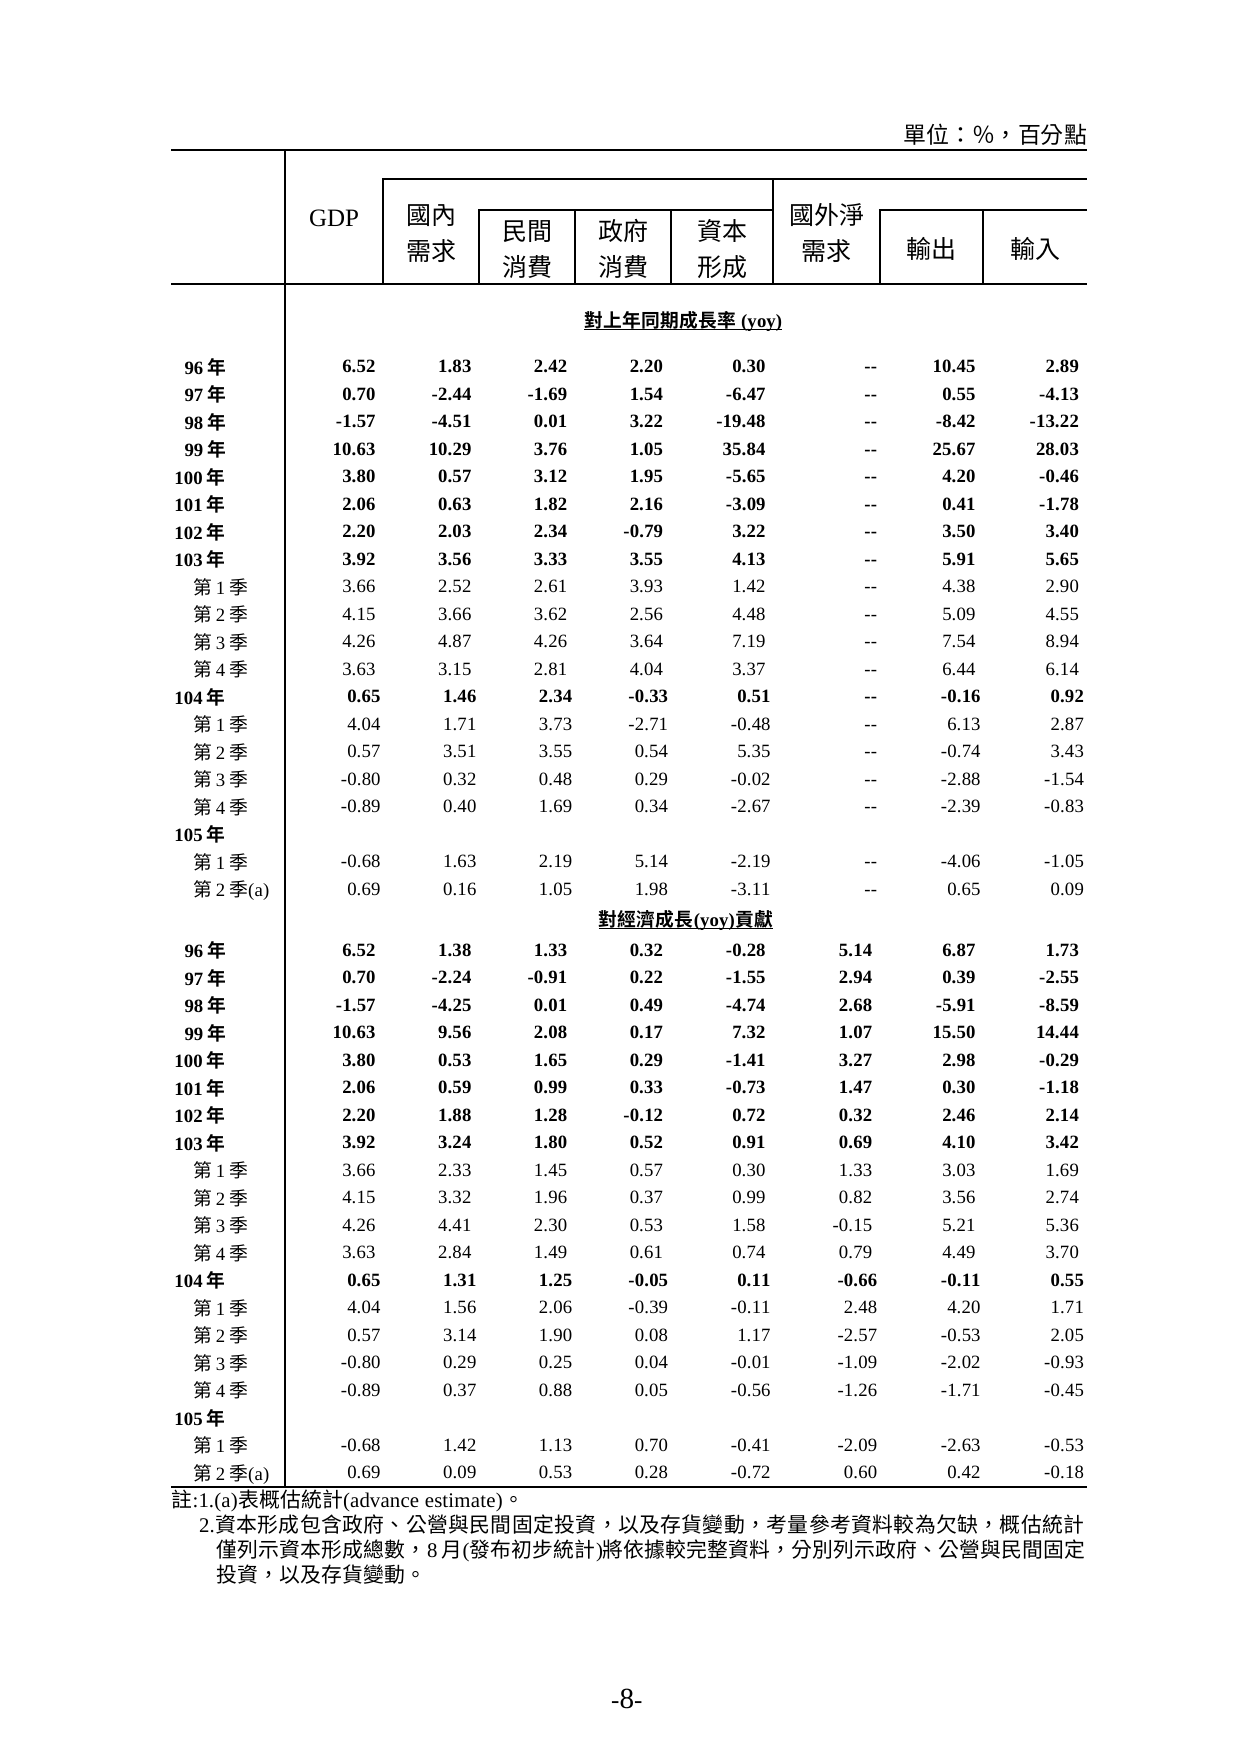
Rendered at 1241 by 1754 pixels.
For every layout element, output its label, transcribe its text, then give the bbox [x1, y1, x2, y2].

table_cell 1.63 [383, 847, 479, 874]
table_cell -- [773, 847, 880, 874]
table_cell 6.13 [880, 710, 983, 737]
table_cell 3.80 [286, 462, 383, 489]
table_cell 第1季 [171, 1156, 284, 1183]
table_cell 3.42 [983, 1128, 1087, 1156]
table_cell 10.45 [880, 352, 983, 379]
table_cell 5.91 [880, 545, 983, 572]
table_cell -0.48 [671, 710, 773, 737]
table_cell 0.42 [880, 1458, 983, 1486]
table_cell 6.87 [880, 936, 983, 963]
table_cell 15.50 [880, 1018, 983, 1046]
table_cell 1.46 [383, 682, 479, 709]
table_cell 0.69 [773, 1128, 880, 1156]
table_cell -0.72 [671, 1458, 773, 1486]
table_cell -0.66 [773, 1266, 880, 1293]
table_cell 101年 [171, 490, 284, 517]
table_cell 0.61 [575, 1238, 671, 1266]
table_cell 103年 [171, 1128, 284, 1156]
table_cell 5.65 [983, 545, 1087, 572]
table_cell -- [773, 407, 880, 434]
table_header [171, 151, 284, 283]
table_cell 3.66 [286, 572, 383, 599]
table_cell 4.10 [880, 1128, 983, 1156]
table_cell 101年 [171, 1073, 284, 1101]
table_cell 4.49 [880, 1238, 983, 1266]
table_cell 3.27 [773, 1046, 880, 1073]
table_cell 第4季 [171, 792, 284, 819]
table_cell -0.56 [671, 1376, 773, 1403]
table_cell 28.03 [983, 435, 1087, 462]
table_cell 2.06 [479, 1293, 575, 1321]
table_cell 3.51 [383, 737, 479, 764]
table_cell 1.80 [479, 1128, 575, 1156]
table_cell -- [773, 572, 880, 599]
table_cell 1.98 [575, 875, 671, 902]
table_cell -- [773, 490, 880, 517]
table_cell 1.54 [575, 380, 671, 407]
table_cell -0.33 [575, 682, 671, 709]
table_cell 97年 [171, 380, 284, 407]
table_cell 105年 [171, 1403, 284, 1431]
table_cell 2.84 [383, 1238, 479, 1266]
table_cell 1.82 [479, 490, 575, 517]
table_cell 2.61 [479, 572, 575, 599]
table_cell -2.09 [773, 1431, 880, 1458]
table_cell -1.57 [286, 407, 383, 434]
table_cell 3.92 [286, 545, 383, 572]
table_cell 0.72 [671, 1101, 773, 1128]
table_cell 10.29 [383, 435, 479, 462]
table_cell -0.28 [671, 936, 773, 963]
table_cell 3.92 [286, 1128, 383, 1156]
table_cell 0.32 [773, 1101, 880, 1128]
table_cell -0.02 [671, 765, 773, 792]
table_cell 0.57 [286, 1321, 383, 1348]
table_cell 5.09 [880, 600, 983, 627]
table_cell -- [773, 710, 880, 737]
table_cell -- [773, 517, 880, 544]
table_cell 4.13 [671, 545, 773, 572]
table_cell -13.22 [983, 407, 1087, 434]
table_cell -0.91 [479, 963, 575, 991]
table_cell 0.55 [880, 380, 983, 407]
table_cell 3.22 [671, 517, 773, 544]
table_cell -0.74 [880, 737, 983, 764]
table_cell -0.18 [983, 1458, 1087, 1486]
table_cell 2.03 [383, 517, 479, 544]
table_cell 0.65 [286, 1266, 383, 1293]
table_cell -1.71 [880, 1376, 983, 1403]
table_cell -0.29 [983, 1046, 1087, 1073]
table_cell 1.33 [773, 1156, 880, 1183]
table_cell [773, 1403, 880, 1431]
table_cell 3.93 [575, 572, 671, 599]
table_cell 2.14 [983, 1101, 1087, 1128]
table_cell 對上年同期成長率 (yoy) [286, 285, 1082, 352]
table_cell 99年 [171, 435, 284, 462]
table_cell 1.83 [383, 352, 479, 379]
table_cell 第4季 [171, 655, 284, 682]
table_cell -- [773, 792, 880, 819]
table_cell -4.25 [383, 991, 479, 1018]
table_cell 第3季 [171, 1348, 284, 1376]
table_cell [286, 820, 383, 847]
table_cell 3.76 [479, 435, 575, 462]
table_cell 0.01 [479, 991, 575, 1018]
table_cell 2.06 [286, 490, 383, 517]
table_cell 98年 [171, 991, 284, 1018]
table_cell 6.52 [286, 352, 383, 379]
table_cell 0.54 [575, 737, 671, 764]
table_cell 1.95 [575, 462, 671, 489]
table_cell -0.39 [575, 1293, 671, 1321]
table_cell [479, 820, 575, 847]
table_cell -- [773, 380, 880, 407]
table_cell 2.87 [983, 710, 1087, 737]
table_cell -3.11 [671, 875, 773, 902]
table_cell 0.05 [575, 1376, 671, 1403]
table_cell [671, 820, 773, 847]
table_cell 第2季 [171, 600, 284, 627]
table_cell 第3季 [171, 765, 284, 792]
table_cell -1.54 [983, 765, 1087, 792]
table_cell 國外淨 需求 [774, 180, 880, 283]
table_cell 4.55 [983, 600, 1087, 627]
text 單位：％，百分點 [230, 118, 1087, 149]
table_cell 3.80 [286, 1046, 383, 1073]
table_cell 102年 [171, 517, 284, 544]
table_cell 9.56 [383, 1018, 479, 1046]
table_cell -1.09 [773, 1348, 880, 1376]
table_cell 7.54 [880, 627, 983, 654]
table_cell -2.44 [383, 380, 479, 407]
table_cell 第2季 [171, 737, 284, 764]
table_cell -3.09 [671, 490, 773, 517]
table_cell 0.28 [575, 1458, 671, 1486]
table_cell 第1季 [171, 1431, 284, 1458]
table_cell 2.34 [479, 682, 575, 709]
table_cell 2.68 [773, 991, 880, 1018]
table_cell 7.32 [671, 1018, 773, 1046]
table_cell 第2季(a) [171, 875, 284, 902]
table_cell -5.65 [671, 462, 773, 489]
table_cell 4.48 [671, 600, 773, 627]
table_cell 4.20 [880, 1293, 983, 1321]
table_cell 0.01 [479, 407, 575, 434]
table_cell 2.20 [286, 1101, 383, 1128]
table_cell [773, 820, 880, 847]
table_cell 0.70 [575, 1431, 671, 1458]
table_cell -8.42 [880, 407, 983, 434]
table_cell 2.19 [479, 847, 575, 874]
table_cell 第1季 [171, 710, 284, 737]
table_cell -- [773, 545, 880, 572]
table_cell -- [773, 435, 880, 462]
table_header [383, 151, 1087, 178]
table_cell 1.42 [383, 1431, 479, 1458]
table_cell -4.13 [983, 380, 1087, 407]
table_cell 4.15 [286, 600, 383, 627]
table_cell [880, 820, 983, 847]
table_cell 3.12 [479, 462, 575, 489]
table_cell -2.71 [575, 710, 671, 737]
table_cell 0.63 [383, 490, 479, 517]
table_cell 0.79 [773, 1238, 880, 1266]
table_cell [171, 285, 284, 352]
table_cell 3.40 [983, 517, 1087, 544]
table_cell [575, 820, 671, 847]
table_cell -0.53 [880, 1321, 983, 1348]
table_cell 5.35 [671, 737, 773, 764]
table_cell -- [773, 462, 880, 489]
table_cell 3.33 [479, 545, 575, 572]
table_cell [479, 180, 772, 209]
table_cell 3.03 [880, 1156, 983, 1183]
table_cell 1.58 [671, 1211, 773, 1238]
table_cell 2.08 [479, 1018, 575, 1046]
table_cell 4.20 [880, 462, 983, 489]
table_cell [983, 820, 1087, 847]
table_cell 0.09 [983, 875, 1087, 902]
table_cell 3.24 [383, 1128, 479, 1156]
table_cell [479, 1403, 575, 1431]
table_cell 0.55 [983, 1266, 1087, 1293]
table_cell 第2季(a) [171, 1458, 284, 1486]
table_cell -0.11 [880, 1266, 983, 1293]
table_cell -0.68 [286, 1431, 383, 1458]
table_cell 98年 [171, 407, 284, 434]
table_cell -2.88 [880, 765, 983, 792]
table_cell 0.37 [575, 1183, 671, 1211]
table_cell -- [773, 352, 880, 379]
table_cell 3.66 [383, 600, 479, 627]
table_cell 2.20 [286, 517, 383, 544]
table_cell -0.83 [983, 792, 1087, 819]
table_cell -6.47 [671, 380, 773, 407]
table_cell 0.57 [383, 462, 479, 489]
table_cell 4.87 [383, 627, 479, 654]
table_cell 1.71 [983, 1293, 1087, 1321]
table_cell 4.26 [479, 627, 575, 654]
table_cell -1.18 [983, 1073, 1087, 1101]
table_cell 96年 [171, 352, 284, 379]
text 註:1.(a)表概估統計(advance estimate)。 [171, 1488, 1095, 1513]
table_cell 2.52 [383, 572, 479, 599]
table_cell 1.47 [773, 1073, 880, 1101]
table_cell 3.55 [479, 737, 575, 764]
table_cell 0.32 [383, 765, 479, 792]
table_cell 2.33 [383, 1156, 479, 1183]
table_cell 2.89 [983, 352, 1087, 379]
table_cell 10.63 [286, 1018, 383, 1046]
table_cell -1.78 [983, 490, 1087, 517]
table_cell 1.42 [671, 572, 773, 599]
table_cell 0.25 [479, 1348, 575, 1376]
table_cell 4.41 [383, 1211, 479, 1238]
table_cell -0.05 [575, 1266, 671, 1293]
table_cell -- [773, 765, 880, 792]
table_cell 0.99 [479, 1073, 575, 1101]
table_cell 99年 [171, 1018, 284, 1046]
table_cell -0.53 [983, 1431, 1087, 1458]
table_cell -2.02 [880, 1348, 983, 1376]
table_cell [983, 1403, 1087, 1431]
table_cell 0.11 [671, 1266, 773, 1293]
table_cell 96年 [171, 936, 284, 963]
table_cell 0.99 [671, 1183, 773, 1211]
table_cell 輸入 [984, 211, 1087, 283]
table_cell 100年 [171, 462, 284, 489]
table_cell -19.48 [671, 407, 773, 434]
table_cell 3.70 [983, 1238, 1087, 1266]
table_cell 0.57 [286, 737, 383, 764]
table_cell -0.73 [671, 1073, 773, 1101]
table_cell 6.52 [286, 936, 383, 963]
table_cell 1.65 [479, 1046, 575, 1073]
table_cell 3.37 [671, 655, 773, 682]
table_cell 0.53 [479, 1458, 575, 1486]
table_cell 0.29 [575, 765, 671, 792]
table_cell 0.65 [880, 875, 983, 902]
table_cell 3.56 [383, 545, 479, 572]
table_cell 3.64 [575, 627, 671, 654]
table_cell 4.26 [286, 1211, 383, 1238]
table_cell 7.19 [671, 627, 773, 654]
table_cell 1.73 [983, 936, 1087, 963]
table_cell 0.69 [286, 1458, 383, 1486]
table_cell -- [773, 737, 880, 764]
table_cell 1.13 [479, 1431, 575, 1458]
table_cell 35.84 [671, 435, 773, 462]
table_cell 第2季 [171, 1183, 284, 1211]
table_cell -4.74 [671, 991, 773, 1018]
table_cell 2.20 [575, 352, 671, 379]
table_cell 2.16 [575, 490, 671, 517]
table_cell 4.04 [286, 1293, 383, 1321]
table_cell 第4季 [171, 1376, 284, 1403]
table_cell 2.46 [880, 1101, 983, 1128]
table_cell 對經濟成長(yoy)貢獻 [286, 902, 1087, 936]
table_cell 6.44 [880, 655, 983, 682]
table_cell 第2季 [171, 1321, 284, 1348]
table_cell -0.01 [671, 1348, 773, 1376]
table_cell 0.30 [671, 352, 773, 379]
table_cell -0.46 [983, 462, 1087, 489]
table_cell 2.98 [880, 1046, 983, 1073]
table_cell 0.29 [575, 1046, 671, 1073]
table_cell 1.33 [479, 936, 575, 963]
table_cell -0.93 [983, 1348, 1087, 1376]
table_cell 2.56 [575, 600, 671, 627]
table_cell 國內 需求 [384, 180, 479, 283]
table_cell -0.11 [671, 1293, 773, 1321]
table_cell 2.48 [773, 1293, 880, 1321]
table_cell 1.45 [479, 1156, 575, 1183]
table_cell 0.82 [773, 1183, 880, 1211]
table_cell 0.09 [383, 1458, 479, 1486]
table_cell 4.15 [286, 1183, 383, 1211]
table_cell 103年 [171, 545, 284, 572]
table_cell 0.70 [286, 963, 383, 991]
table_cell -2.24 [383, 963, 479, 991]
table_cell -1.05 [983, 847, 1087, 874]
table_cell 第4季 [171, 1238, 284, 1266]
table_cell 1.05 [479, 875, 575, 902]
table_cell 3.62 [479, 600, 575, 627]
table_cell 100年 [171, 1046, 284, 1073]
table_cell 3.32 [383, 1183, 479, 1211]
table_cell [171, 902, 284, 936]
table_cell -2.63 [880, 1431, 983, 1458]
table_cell -4.51 [383, 407, 479, 434]
table_cell 0.33 [575, 1073, 671, 1101]
table_cell 1.31 [383, 1266, 479, 1293]
table_cell 1.07 [773, 1018, 880, 1046]
table_cell 政府 消費 [576, 211, 670, 283]
table_cell [880, 1403, 983, 1431]
table_cell 1.69 [479, 792, 575, 819]
table_cell 0.53 [383, 1046, 479, 1073]
table_cell 3.50 [880, 517, 983, 544]
table_cell 0.41 [880, 490, 983, 517]
table_cell -- [773, 682, 880, 709]
table_cell 2.94 [773, 963, 880, 991]
table_cell -8.59 [983, 991, 1087, 1018]
table_cell 0.40 [383, 792, 479, 819]
table_cell 2.34 [479, 517, 575, 544]
table_cell 0.49 [575, 991, 671, 1018]
table_cell -- [773, 875, 880, 902]
table_cell 0.92 [983, 682, 1087, 709]
table_cell -1.26 [773, 1376, 880, 1403]
table_cell 5.14 [773, 936, 880, 963]
table_cell -- [773, 600, 880, 627]
table_cell 5.21 [880, 1211, 983, 1238]
table_cell 1.38 [383, 936, 479, 963]
table_cell 0.88 [479, 1376, 575, 1403]
table_cell [880, 180, 1087, 209]
table_cell [671, 1403, 773, 1431]
table_cell 3.66 [286, 1156, 383, 1183]
table_cell 10.63 [286, 435, 383, 462]
table_cell 0.48 [479, 765, 575, 792]
text 2.資本形成包含政府、公營與民間固定投資，以及存貨變動，考量參考資料較為欠缺，概估統計僅列示資本形成總數，8月(發布初步統計)將依據較完整資料，分別列示政府、公營與民間固定投資，以及存貨變動。 [199, 1513, 1087, 1588]
table_cell 14.44 [983, 1018, 1087, 1046]
table_cell 3.22 [575, 407, 671, 434]
table_cell -0.16 [880, 682, 983, 709]
table_cell 2.81 [479, 655, 575, 682]
table_cell 0.30 [671, 1156, 773, 1183]
table_cell 2.90 [983, 572, 1087, 599]
table_cell -2.19 [671, 847, 773, 874]
table_header GDP [286, 151, 383, 283]
table_cell 1.88 [383, 1101, 479, 1128]
table_cell 資本 形成 [672, 211, 772, 283]
table_cell -1.55 [671, 963, 773, 991]
table_cell 第1季 [171, 847, 284, 874]
table_cell 0.22 [575, 963, 671, 991]
table_cell 3.56 [880, 1183, 983, 1211]
table_cell -0.68 [286, 847, 383, 874]
table_cell -0.79 [575, 517, 671, 544]
table_cell 104年 [171, 1266, 284, 1293]
table_cell 102年 [171, 1101, 284, 1128]
table_cell 104年 [171, 682, 284, 709]
table_cell -0.89 [286, 792, 383, 819]
table_cell 6.14 [983, 655, 1087, 682]
table_cell 0.70 [286, 380, 383, 407]
table_cell -0.89 [286, 1376, 383, 1403]
table_cell -0.15 [773, 1211, 880, 1238]
table_cell 25.67 [880, 435, 983, 462]
table_cell 2.42 [479, 352, 575, 379]
table_cell [383, 820, 479, 847]
table_cell 3.63 [286, 655, 383, 682]
table_cell 8.94 [983, 627, 1087, 654]
table_cell [286, 1403, 383, 1431]
table_cell 4.04 [286, 710, 383, 737]
table_cell 0.60 [773, 1458, 880, 1486]
table_cell -0.41 [671, 1431, 773, 1458]
table_cell 1.17 [671, 1321, 773, 1348]
table_cell 2.05 [983, 1321, 1087, 1348]
table_cell 4.38 [880, 572, 983, 599]
table_cell 1.28 [479, 1101, 575, 1128]
table_cell 1.69 [983, 1156, 1087, 1183]
table_cell 0.69 [286, 875, 383, 902]
table_cell 1.05 [575, 435, 671, 462]
table_cell 0.74 [671, 1238, 773, 1266]
table_cell -0.45 [983, 1376, 1087, 1403]
table_cell 3.63 [286, 1238, 383, 1266]
table_cell -0.80 [286, 1348, 383, 1376]
table_cell -1.41 [671, 1046, 773, 1073]
table_cell 0.34 [575, 792, 671, 819]
table_cell 第1季 [171, 572, 284, 599]
table_cell 0.29 [383, 1348, 479, 1376]
table_cell [575, 1403, 671, 1431]
table_cell 97年 [171, 963, 284, 991]
table_cell -0.12 [575, 1101, 671, 1128]
table_cell 0.30 [880, 1073, 983, 1101]
table_cell -1.69 [479, 380, 575, 407]
table_cell -- [773, 655, 880, 682]
table_cell 3.55 [575, 545, 671, 572]
table_cell 105年 [171, 820, 284, 847]
table_cell 4.26 [286, 627, 383, 654]
table_cell 0.65 [286, 682, 383, 709]
table_cell 0.16 [383, 875, 479, 902]
table_cell 0.17 [575, 1018, 671, 1046]
table_cell 3.15 [383, 655, 479, 682]
table_cell 民間 消費 [480, 211, 574, 283]
table_cell -4.06 [880, 847, 983, 874]
table_cell -2.39 [880, 792, 983, 819]
table_cell 1.90 [479, 1321, 575, 1348]
table_cell 第3季 [171, 627, 284, 654]
table_cell [1082, 285, 1087, 352]
table_cell 2.74 [983, 1183, 1087, 1211]
table_cell 1.96 [479, 1183, 575, 1211]
table_cell 3.73 [479, 710, 575, 737]
table_cell 1.56 [383, 1293, 479, 1321]
table_cell 1.25 [479, 1266, 575, 1293]
table_cell 5.14 [575, 847, 671, 874]
table_cell 0.39 [880, 963, 983, 991]
table_cell 5.36 [983, 1211, 1087, 1238]
table_cell 0.51 [671, 682, 773, 709]
table_cell 0.08 [575, 1321, 671, 1348]
table_cell 2.06 [286, 1073, 383, 1101]
table_cell 0.57 [575, 1156, 671, 1183]
table_cell 0.32 [575, 936, 671, 963]
table_cell 1.49 [479, 1238, 575, 1266]
table_cell 0.04 [575, 1348, 671, 1376]
table_cell -1.57 [286, 991, 383, 1018]
table_cell 4.04 [575, 655, 671, 682]
table_cell -2.55 [983, 963, 1087, 991]
table_cell 2.30 [479, 1211, 575, 1238]
table_cell -0.80 [286, 765, 383, 792]
table_cell 3.14 [383, 1321, 479, 1348]
table_cell -- [773, 627, 880, 654]
table_cell 0.37 [383, 1376, 479, 1403]
table_cell 第1季 [171, 1293, 284, 1321]
table_cell -5.91 [880, 991, 983, 1018]
table_cell 0.91 [671, 1128, 773, 1156]
table_cell 3.43 [983, 737, 1087, 764]
table_cell 1.71 [383, 710, 479, 737]
table_cell 第3季 [171, 1211, 284, 1238]
table_cell 0.52 [575, 1128, 671, 1156]
table_cell [383, 1403, 479, 1431]
table_cell 0.53 [575, 1211, 671, 1238]
table_cell -2.57 [773, 1321, 880, 1348]
table_cell -2.67 [671, 792, 773, 819]
table_cell 0.59 [383, 1073, 479, 1101]
table_cell 輸出 [881, 211, 982, 283]
